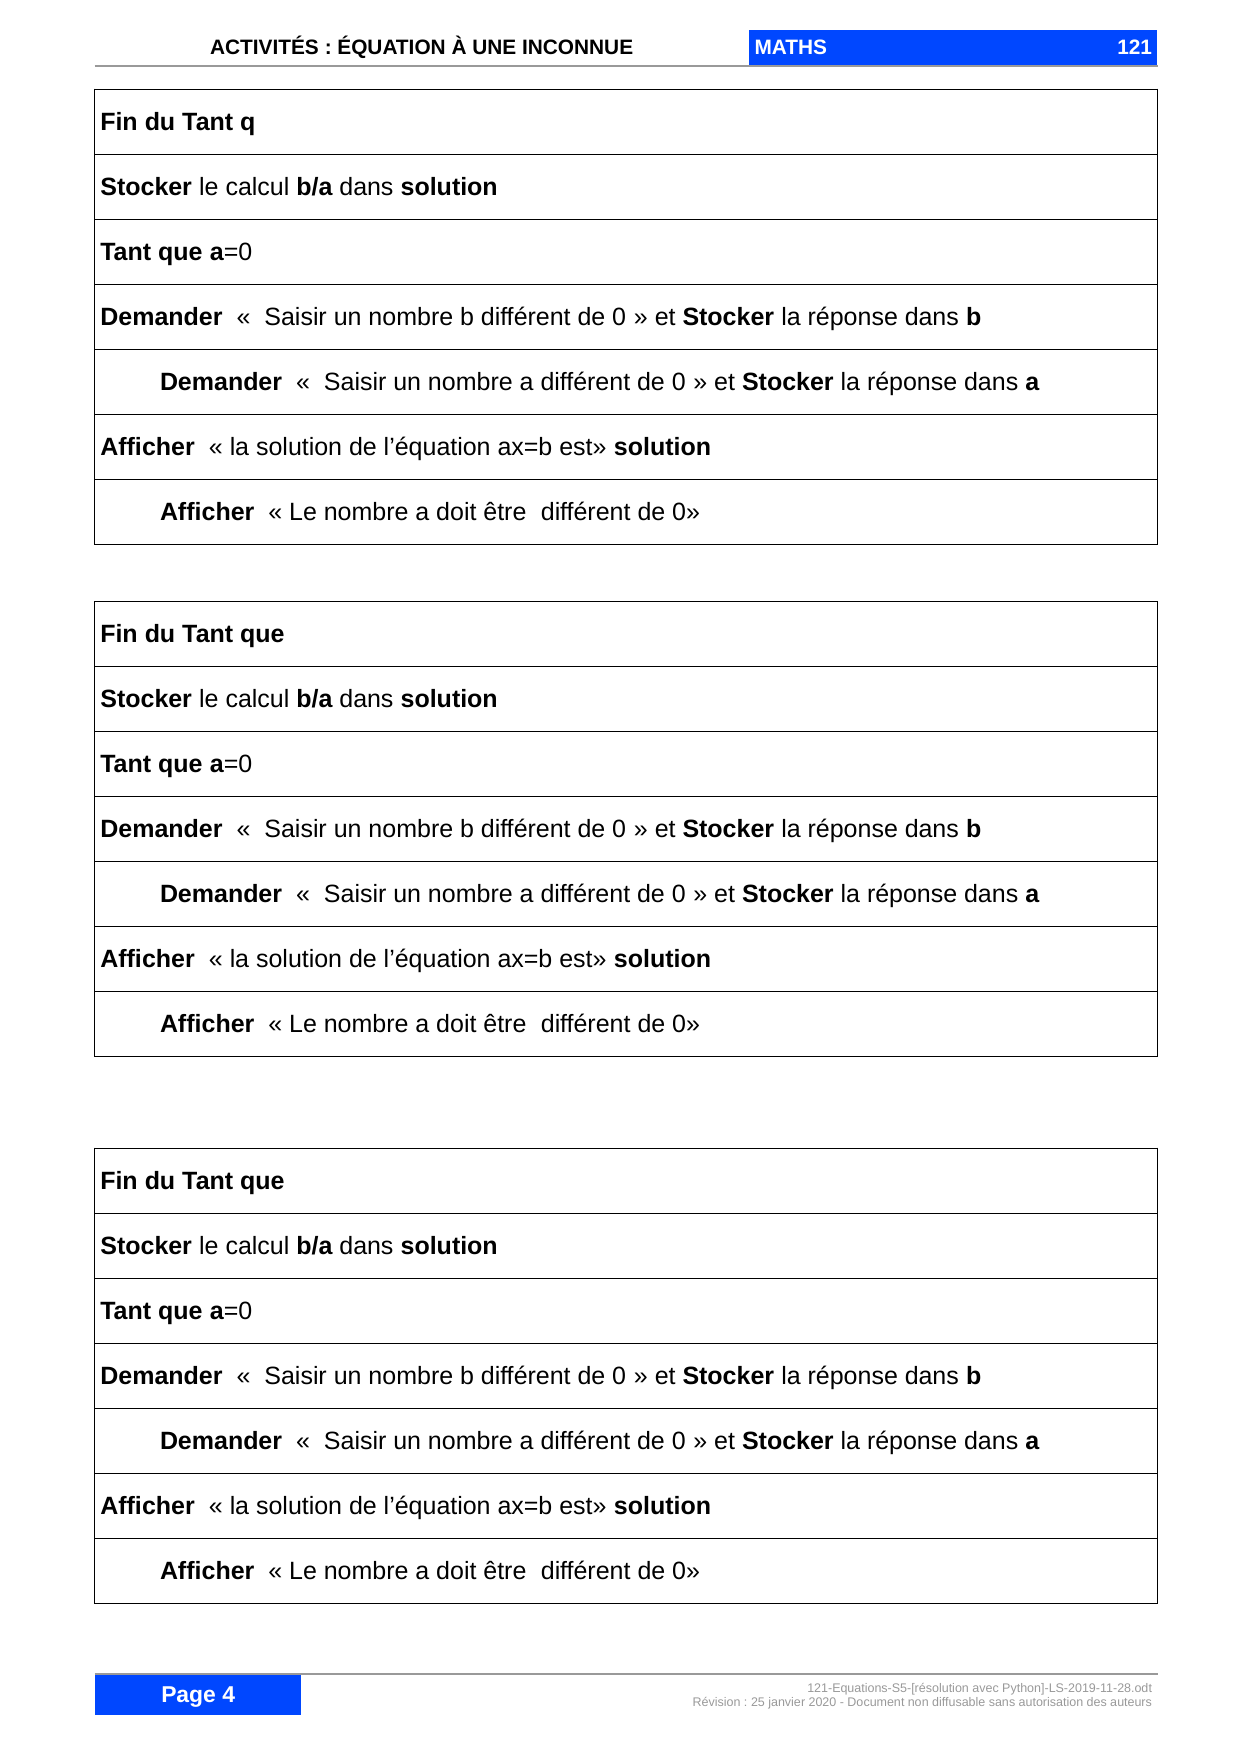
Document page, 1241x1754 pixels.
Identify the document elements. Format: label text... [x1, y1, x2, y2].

table_cell Stocker le calcul b/a dans solution [95, 667, 1157, 731]
table_cell Afficher « Le nombre a doit être différent de 0» [95, 480, 1157, 543]
table_cell Stocker le calcul b/a dans solution [95, 155, 1157, 218]
table_header Fin du Tant que [95, 1149, 1157, 1213]
table_cell Demander « Saisir un nombre b différent de 0 » et Stocker la réponse dans b [95, 1344, 1157, 1408]
table_cell Afficher « Le nombre a doit être différent de 0» [95, 1539, 1157, 1603]
table_cell Afficher « la solution de l’équation ax=b est» solution [95, 415, 1157, 478]
table_cell Demander « Saisir un nombre b différent de 0 » et Stocker la réponse dans b [95, 285, 1157, 348]
table_cell Tant que a=0 [95, 220, 1157, 283]
table_cell Afficher « la solution de l’équation ax=b est» solution [95, 1474, 1157, 1538]
table_cell Stocker le calcul b/a dans solution [95, 1214, 1157, 1278]
table_header Fin du Tant q [95, 90, 1157, 153]
table_cell Tant que a=0 [95, 732, 1157, 796]
table_cell Tant que a=0 [95, 1279, 1157, 1343]
table_header Fin du Tant que [95, 602, 1157, 666]
table_cell Afficher « la solution de l’équation ax=b est» solution [95, 927, 1157, 991]
table_cell Demander « Saisir un nombre b différent de 0 » et Stocker la réponse dans b [95, 797, 1157, 861]
table_cell Afficher « Le nombre a doit être différent de 0» [95, 992, 1157, 1056]
table_cell Demander « Saisir un nombre a différent de 0 » et Stocker la réponse dans a [95, 350, 1157, 413]
table_cell Demander « Saisir un nombre a différent de 0 » et Stocker la réponse dans a [95, 862, 1157, 926]
table_cell Demander « Saisir un nombre a différent de 0 » et Stocker la réponse dans a [95, 1409, 1157, 1473]
